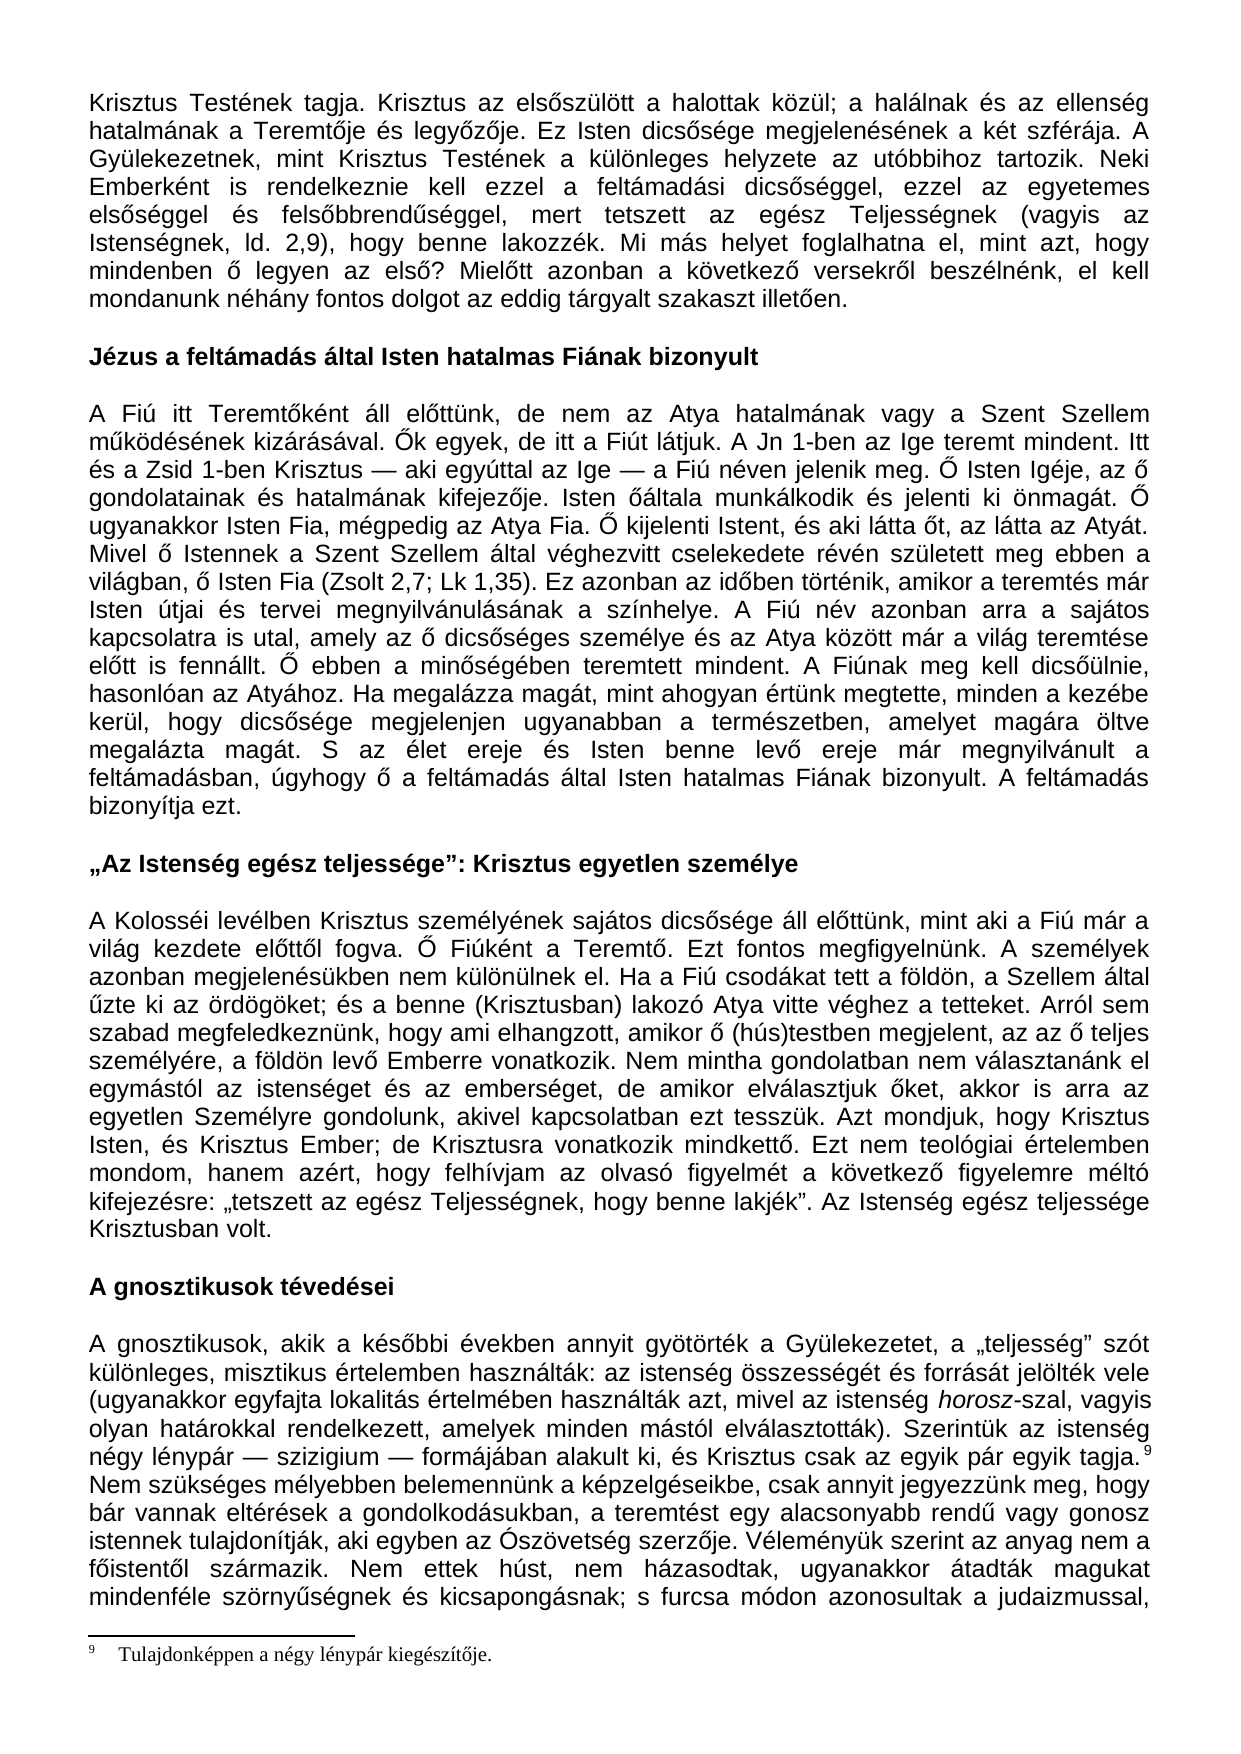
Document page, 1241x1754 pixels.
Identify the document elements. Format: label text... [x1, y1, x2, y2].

text Tulajdonképpen a négy lénypár kiegészítője. [88, 1642, 1152, 1665]
text A Kolosséi levélben Krisztus személyének sajátos dicsősége áll előttünk, mint aki a Fiú már a világ kezdete előttől fogva. Ő Fiúként a Teremtő. Ezt fontos megfigyelnünk. A személyek azonban megjelenésükben nem különülnek el. Ha a Fiú csodákat tett a földön, a Szellem által űzte ki az ördögöket; és a benne (Krisztusban) lakozó Atya vitte véghez a tetteket. Arról sem szabad megfeledkeznünk, hogy ami elhangzott, amikor ő (hús)testben megjelent, az az ő teljes személyére, a földön levő Emberre vonatkozik. Nem mintha gondolatban nem választanánk el egymástól az istenséget és az emberséget, de amikor elválasztjuk őket, akkor is arra az egyetlen Személyre gondolunk, akivel kapcsolatban ezt tesszük. Azt mondjuk, hogy Krisztus Isten, és Krisztus Ember; de Krisztusra vonatkozik mindkettő. Ezt nem teológiai értelemben mondom, hanem azért, hogy felhívjam az olvasó figyelmét a következő figyelemre méltó kifejezésre: „tetszett az egész Teljességnek, hogy benne lakjék”. Az Istenség egész teljessége Krisztusban volt. [88, 907, 1152, 1243]
text A gnosztikusok, akik a későbbi években annyit gyötörték a Gyülekezetet, a „teljesség” szót különleges, misztikus értelemben használták: az istenség összességét és forrását jelölték vele (ugyanakkor egyfajta lokalitás értelmében használták azt, mivel az istenség horosz-szal, vagyis olyan határokkal rendelkezett, amelyek minden mástól elválasztották). Szerintük az istenség négy lénypár — szizigium — formájában alakult ki, és Krisztus csak az egyik pár egyik tagja. Nem szükséges mélyebben belemennünk a képzelgéseikbe, csak annyit jegyezzünk meg, hogy bár vannak eltérések a gondolkodásukban, a teremtést egy alacsonyabb rendű vagy gonosz istennek tulajdonítják, aki egyben az Ószövetség szerzője. Véleményük szerint az anyag nem a főistentől származik. Nem ettek húst, nem házasodtak, ugyanakkor átadták magukat mindenféle szörnyűségnek és kicsapongásnak; s furcsa módon azonosultak a judaizmussal, [88, 1330, 1152, 1610]
text Krisztus Testének tagja. Krisztus az elsőszülött a halottak közül; a halálnak és az ellenség hatalmának a Teremtője és legyőzője. Ez Isten dicsősége megjelenésének a két szférája. A Gyülekezetnek, mint Krisztus Testének a különleges helyzete az utóbbihoz tartozik. Neki Emberként is rendelkeznie kell ezzel a feltámadási dicsőséggel, ezzel az egyetemes elsőséggel és felsőbbrendűséggel, mert tetszett az egész Teljességnek (vagyis az Istenségnek, ld. 2,9), hogy benne lakozzék. Mi más helyet foglalhatna el, mint azt, hogy mindenben ő legyen az első? Mielőtt azonban a következő versekről beszélnénk, el kell mondanunk néhány fontos dolgot az eddig tárgyalt szakaszt illetően. [88, 88, 1152, 313]
text „Az Istenség egész teljessége”: Krisztus egyetlen személye [88, 849, 1152, 877]
text A gnosztikusok tévedései [88, 1273, 1152, 1301]
text Jézus a feltámadás által Isten hatalmas Fiának bizonyult [88, 342, 1152, 370]
text A Fiú itt Teremtőként áll előttünk, de nem az Atya hatalmának vagy a Szent Szellem működésének kizárásával. Ők egyek, de itt a Fiút látjuk. A Jn 1-ben az Ige teremt mindent. Itt és a Zsid 1-ben Krisztus — aki egyúttal az Ige — a Fiú néven jelenik meg. Ő Isten Igéje, az ő gondolatainak és hatalmának kifejezője. Isten őáltala munkálkodik és jelenti ki önmagát. Ő ugyanakkor Isten Fia, mégpedig az Atya Fia. Ő kijelenti Istent, és aki látta őt, az látta az Atyát. Mivel ő Istennek a Szent Szellem által véghezvitt cselekedete révén született meg ebben a világban, ő Isten Fia (Zsolt 2,7; Lk 1,35). Ez azonban az időben történik, amikor a teremtés már Isten útjai és tervei megnyilvánulásának a színhelye. A Fiú név azonban arra a sajátos kapcsolatra is utal, amely az ő dicsőséges személye és az Atya között már a világ teremtése előtt is fennállt. Ő ebben a minőségében teremtett mindent. A Fiúnak meg kell dicsőülnie, hasonlóan az Atyához. Ha megalázza magát, mint ahogyan értünk megtette, minden a kezébe kerül, hogy dicsősége megjelenjen ugyanabban a természetben, amelyet magára öltve megalázta magát. S az élet ereje és Isten benne levő ereje már megnyilvánult a feltámadásban, úgyhogy ő a feltámadás által Isten hatalmas Fiának bizonyult. A feltámadás bizonyítja ezt. [88, 400, 1152, 820]
